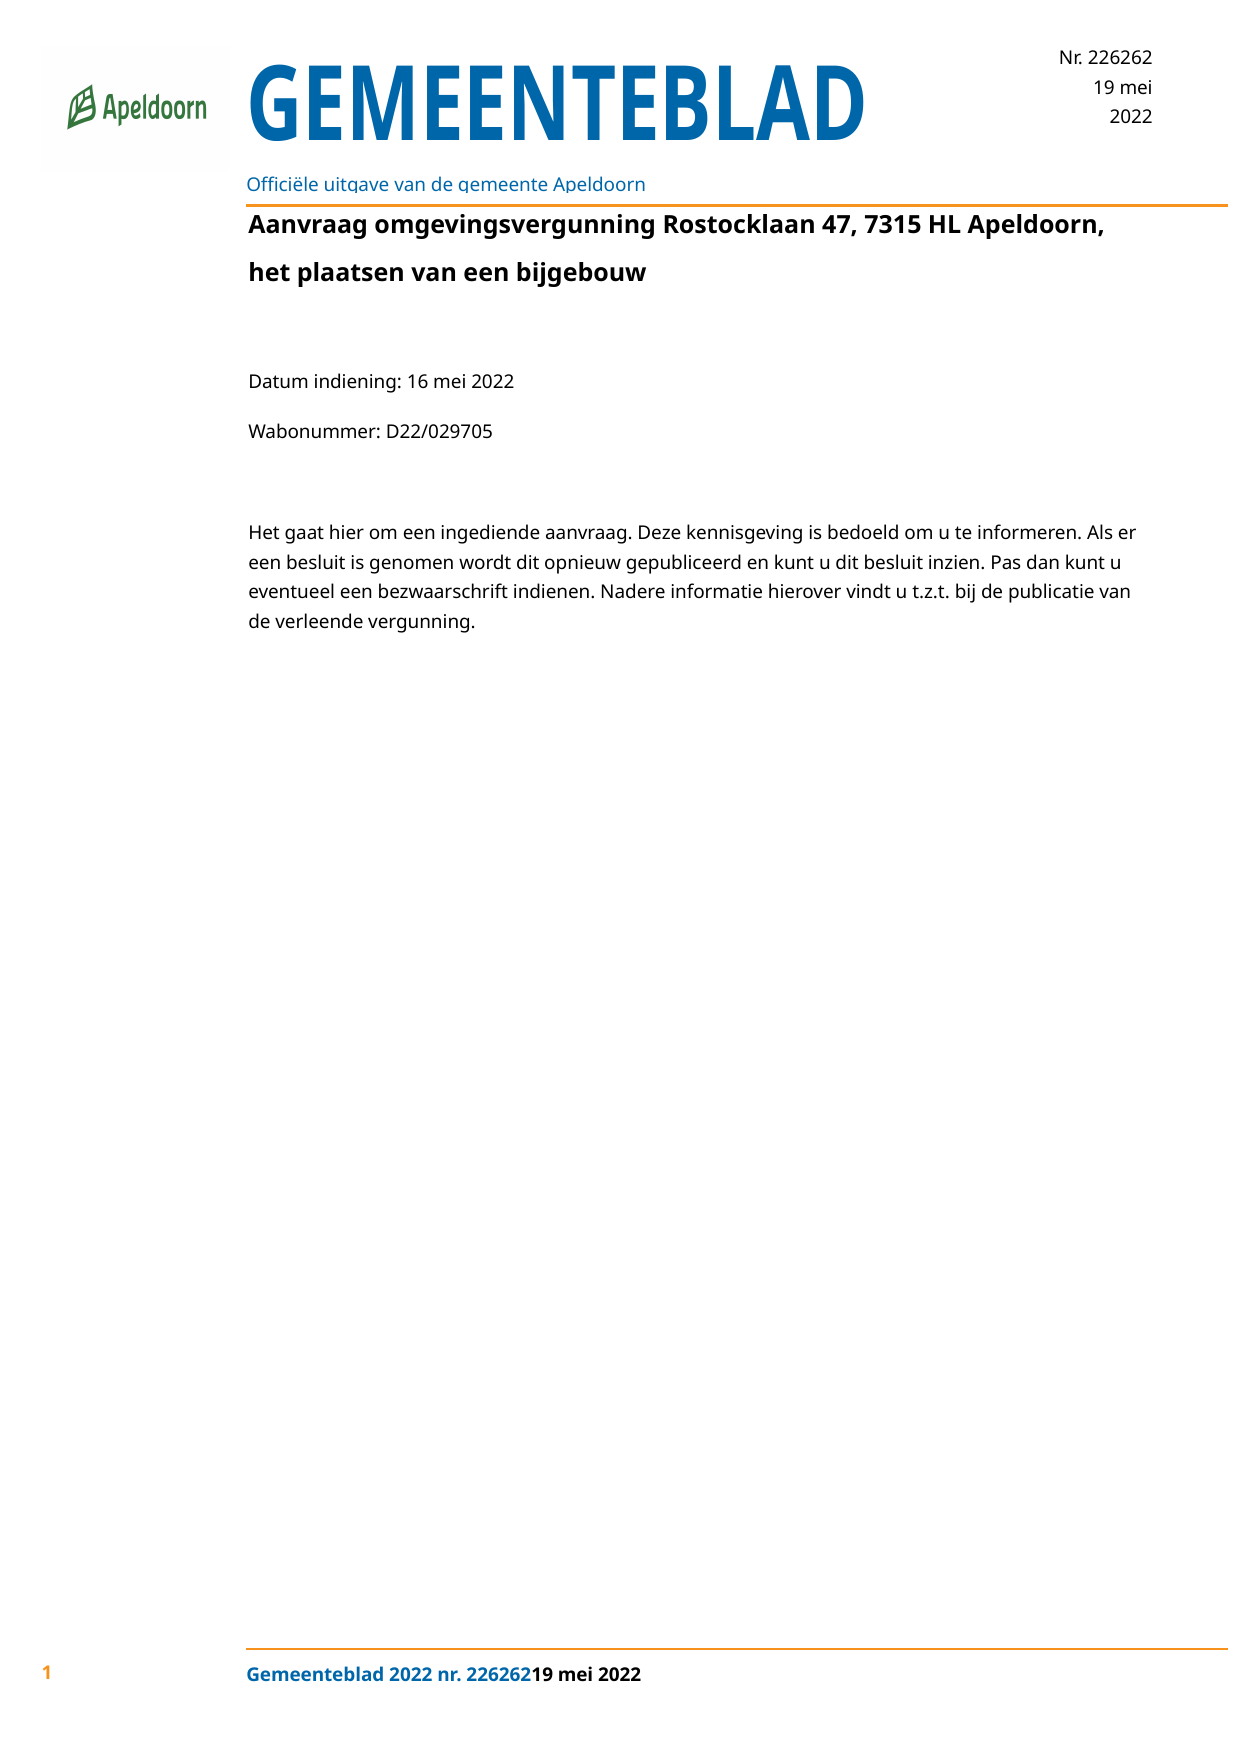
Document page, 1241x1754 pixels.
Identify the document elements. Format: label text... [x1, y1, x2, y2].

text Datum indiening: 16 mei 2022 [248, 368, 1152, 394]
text Het gaat hier om een ingediende aanvraag. Deze kennisgeving is bedoeld om u te informeren. Als er een besluit is genomen wordt dit opnieuw gepubliceerd en kunt u dit besluit inzien. Pas dan kunt u eventueel een bezwaarschrift indienen. Nadere informatie hierover vindt u t.z.t. bij de publicatie van de verleende vergunning. [248, 519, 1152, 634]
picture [41, 47, 231, 172]
text Aanvraag omgevingsvergunning Rostocklaan 47, 7315 HL Apeldoorn, het plaatsen van een bijgebouw [248, 207, 1152, 288]
text Wabonummer: D22/029705 [248, 419, 1152, 444]
